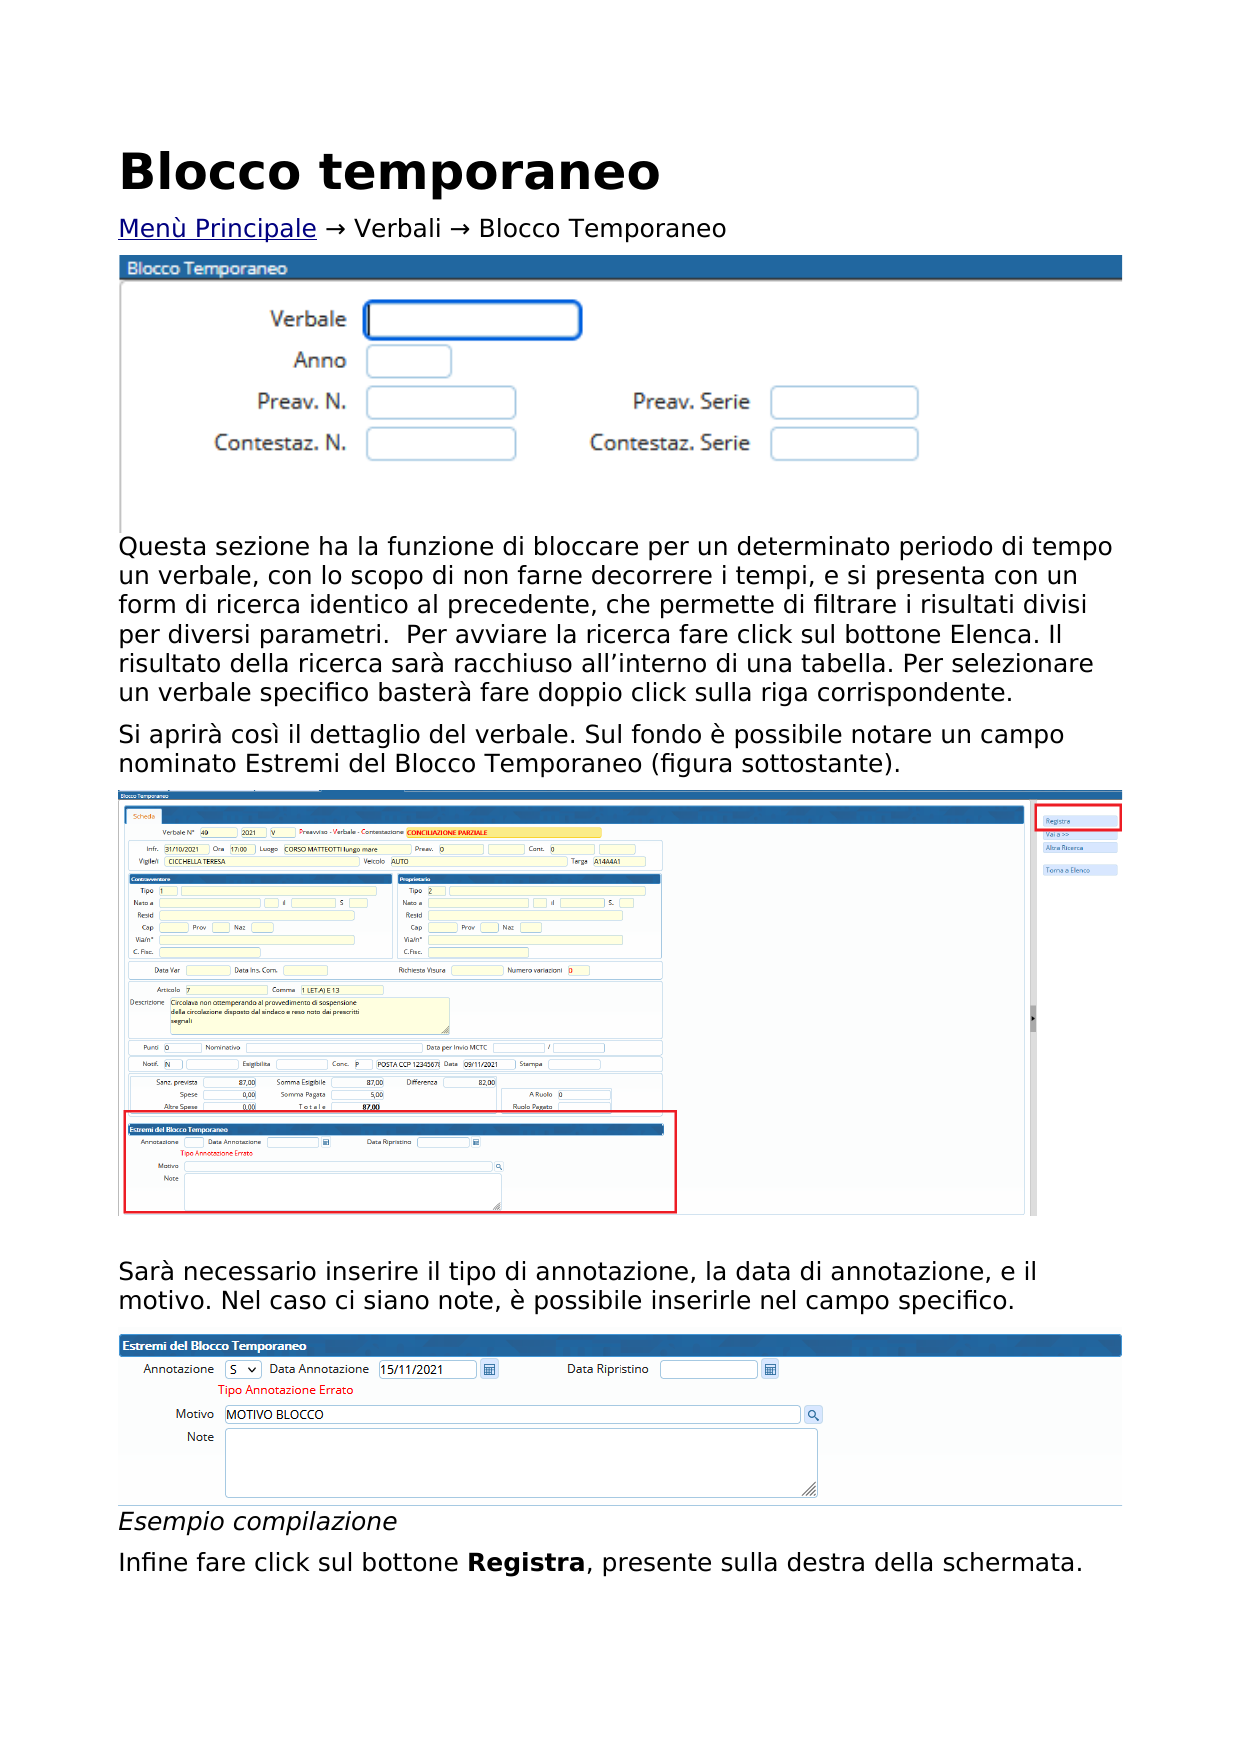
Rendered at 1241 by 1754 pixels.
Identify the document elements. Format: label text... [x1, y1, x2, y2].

text Questa sezione ha la funzione di bloccare per un determinato periodo di tempo un verbale, con lo scopo di non farne decorrere i tempi, e si presenta con un form di ricerca identico al precedente, che permette di filtrare i risultati divisi per diversi parametri. Per avviare la ricerca fare click sul bottone Elenca. Il risultato della ricerca sarà racchiuso all’interno di una tabella. Per selezionare un verbale specifico basterà fare doppio click sulla riga corrispondente. [118, 533, 1122, 707]
text Infine fare click sul bottone Registra, presente sulla destra della schermata. [118, 1549, 1122, 1578]
picture [118, 790, 1123, 1216]
picture [118, 1327, 1123, 1507]
subtitle Blocco temporaneo [118, 143, 1122, 201]
text Menù Principale → Verbali → Blocco Temporaneo [118, 214, 1122, 243]
text Si aprirà così il dettaglio del verbale. Sul fondo è possibile notare un campo nominato Estremi del Blocco Temporaneo (figura sottostante). [118, 720, 1122, 778]
text Sarà necessario inserire il tipo di annotazione, la data di annotazione, e il motivo. Nel caso ci siano note, è possibile inserirle nel campo specifico. [118, 1257, 1122, 1315]
text Esempio compilazione [118, 1507, 1122, 1536]
picture [118, 255, 1123, 533]
